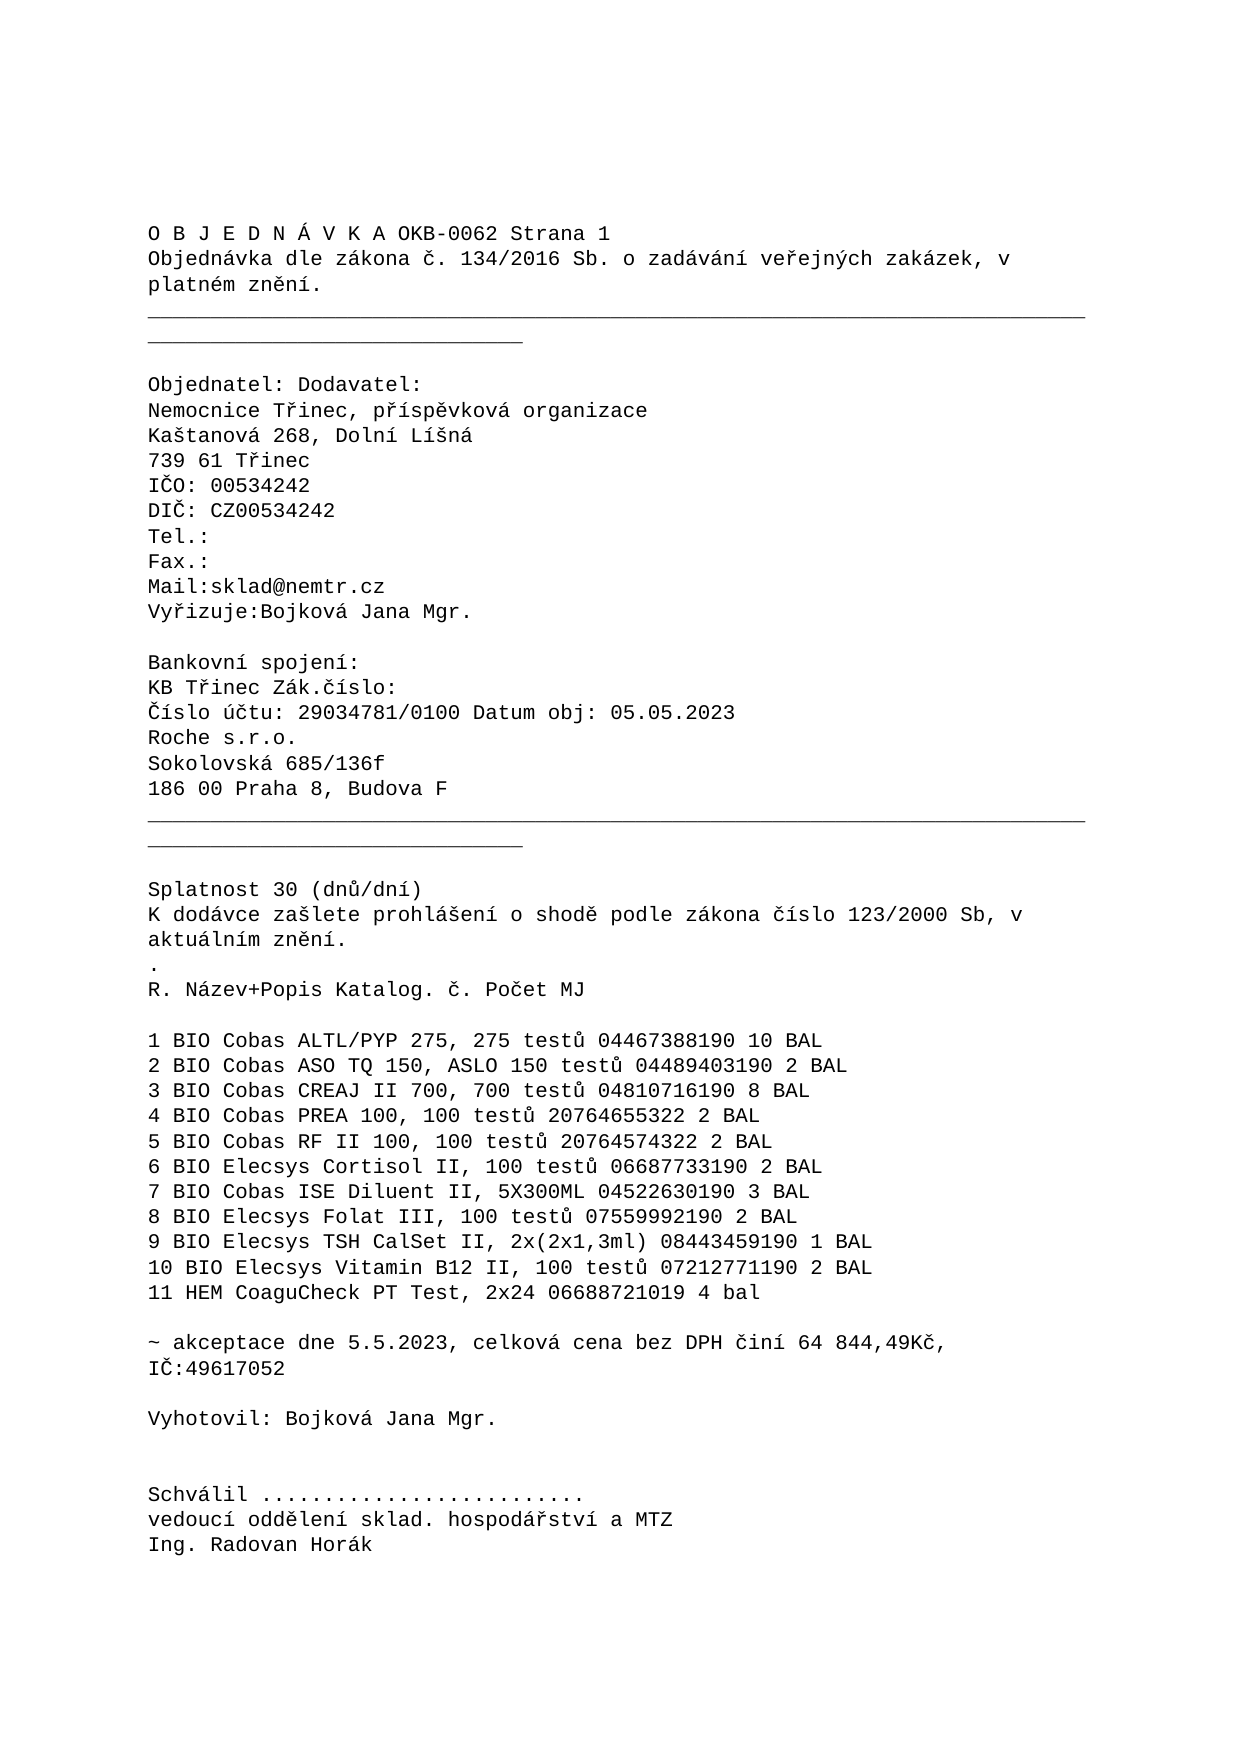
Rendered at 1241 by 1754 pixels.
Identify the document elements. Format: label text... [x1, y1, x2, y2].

text O B J E D N Á V K A OKB-0062 Strana 1 Objednávka dle zákona č. 134/2016 Sb. o zadávání veřejných zakázek, v platném znění. _________________________________________________________________________________________________________ Objednatel: Dodavatel: Nemocnice Třinec, příspěvková organizace Kaštanová 268, Dolní Líšná 739 61 Třinec IČO: 00534242 DIČ: CZ00534242 Tel.: Fax.: Mail:sklad@nemtr.cz Vyřizuje:Bojková Jana Mgr. Bankovní spojení: KB Třinec Zák.číslo: Číslo účtu: 29034781/0100 Datum obj: 05.05.2023 Roche s.r.o. Sokolovská 685/136f 186 00 Praha 8, Budova F _________________________________________________________________________________________________________ Splatnost 30 (dnů/dní) K dodávce zašlete prohlášení o shodě podle zákona číslo 123/2000 Sb, v aktuálním znění. . R. Název+Popis Katalog. č. Počet MJ 1 BIO Cobas ALTL/PYP 275, 275 testů 04467388190 10 BAL 2 BIO Cobas ASO TQ 150, ASLO 150 testů 04489403190 2 BAL 3 BIO Cobas CREAJ II 700, 700 testů 04810716190 8 BAL 4 BIO Cobas PREA 100, 100 testů 20764655322 2 BAL 5 BIO Cobas RF II 100, 100 testů 20764574322 2 BAL 6 BIO Elecsys Cortisol II, 100 testů 06687733190 2 BAL 7 BIO Cobas ISE Diluent II, 5X300ML 04522630190 3 BAL 8 BIO Elecsys Folat III, 100 testů 07559992190 2 BAL 9 BIO Elecsys TSH CalSet II, 2x(2x1,3ml) 08443459190 1 BAL 10 BIO Elecsys Vitamin B12 II, 100 testů 07212771190 2 BAL 11 HEM CoaguCheck PT Test, 2x24 06688721019 4 bal ~ akceptace dne 5.5.2023, celková cena bez DPH činí 64 844,49Kč, IČ:49617052 Vyhotovil: Bojková Jana Mgr. Schválil .......................... vedoucí oddělení sklad. hospodářství a MTZ Ing. Radovan Horák [148, 148, 1093, 1558]
